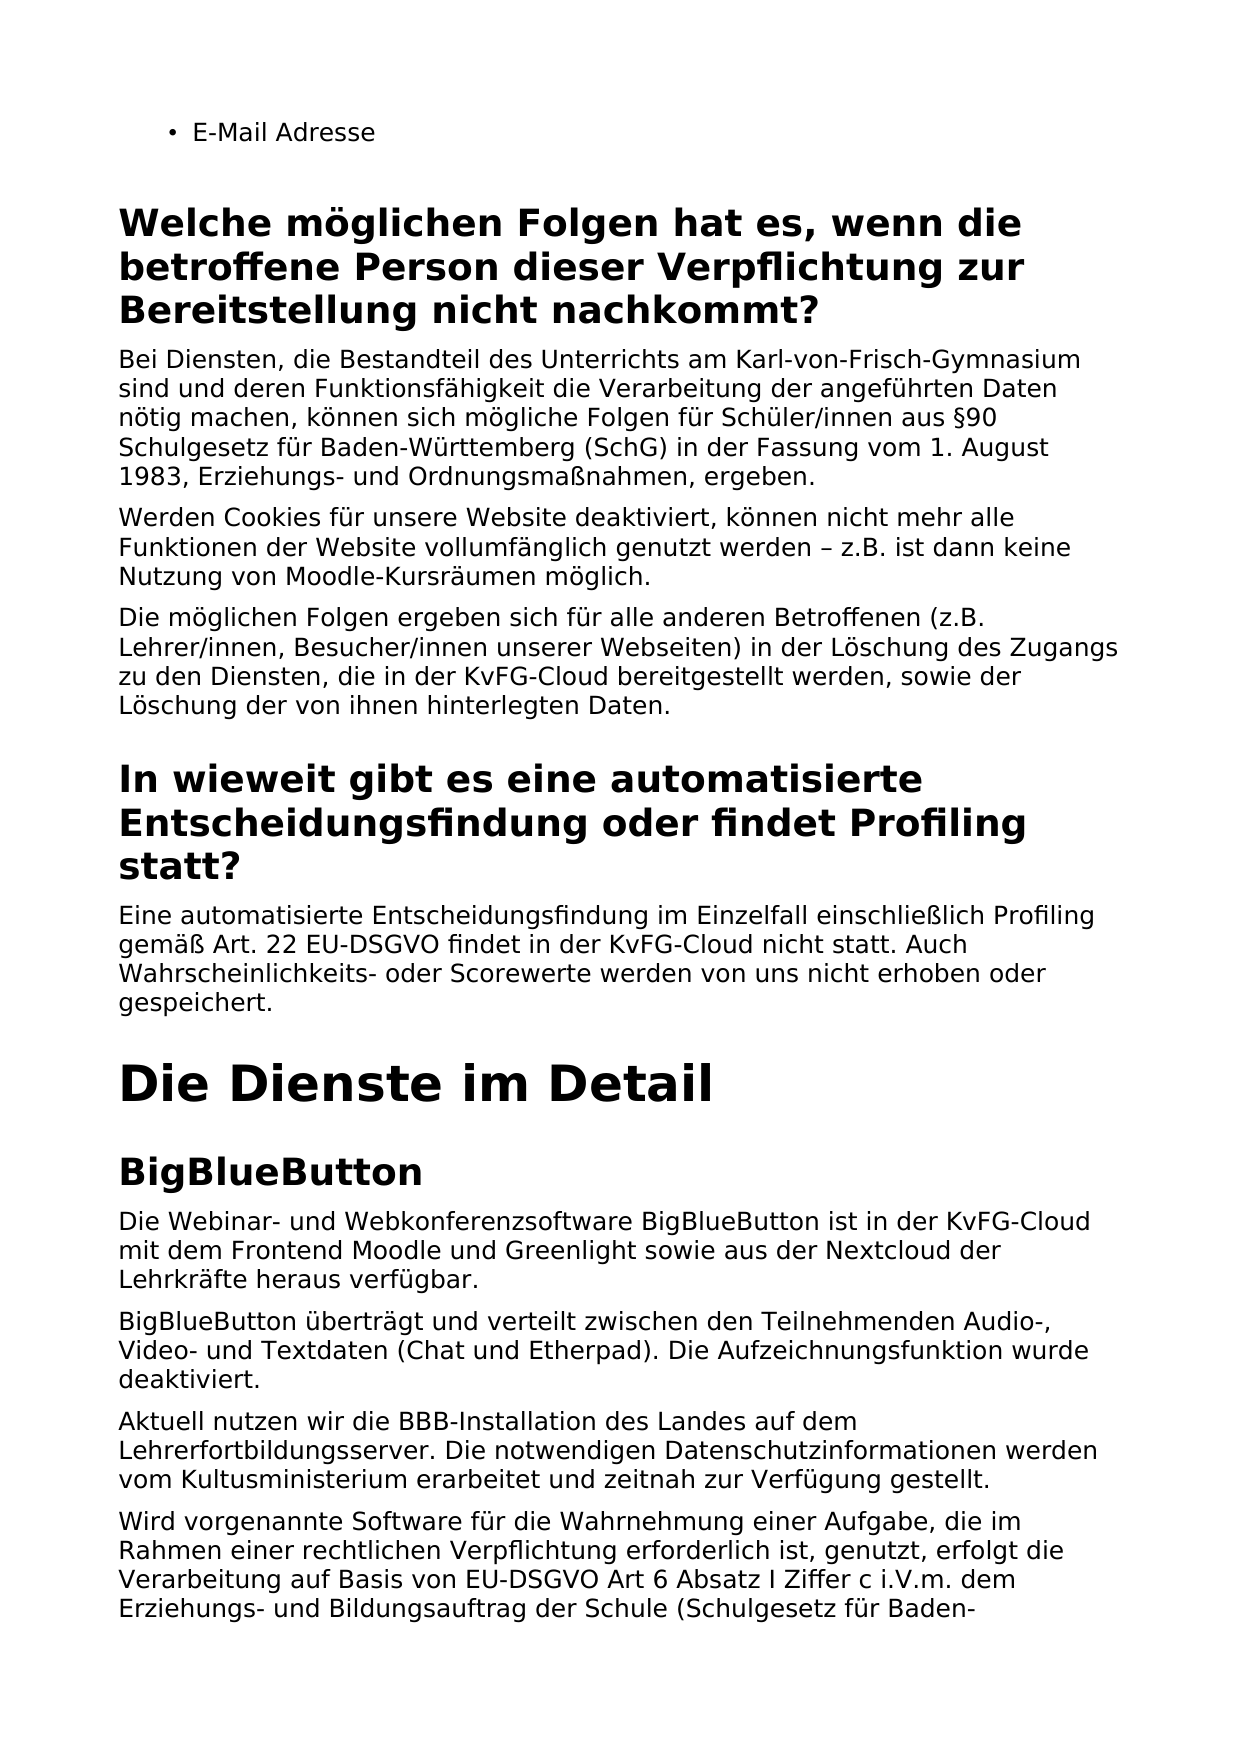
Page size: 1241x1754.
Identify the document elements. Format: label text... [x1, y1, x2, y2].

subtitle Welche möglichen Folgen hat es, wenn die betroffene Person dieser Verpflichtung zur Bereitstellung nicht nachkommt? [118, 202, 1122, 333]
list E-Mail Adresse [177, 118, 1122, 147]
subtitle In wieweit gibt es eine automatisierte Entscheidungsfindung oder findet Profiling statt? [118, 758, 1122, 889]
text Die Webinar- und Webkonferenzsoftware BigBlueButton ist in der KvFG-Cloud mit dem Frontend Moodle und Greenlight sowie aus der Nextcloud der Lehrkräfte heraus verfügbar. [118, 1207, 1122, 1295]
text Werden Cookies für unsere Website deaktiviert, können nicht mehr alle Funktionen der Website vollumfänglich genutzt werden – z.B. ist dann keine Nutzung von Moodle-Kursräumen möglich. [118, 503, 1122, 591]
text Die möglichen Folgen ergeben sich für alle anderen Betroffenen (z.B. Lehrer/innen, Besucher/innen unserer Webseiten) in der Löschung des Zugangs zu den Diensten, die in der KvFG-Cloud bereitgestellt werden, sowie der Löschung der von ihnen hinterlegten Daten. [118, 603, 1122, 720]
text Eine automatisierte Entscheidungsfindung im Einzelfall einschließlich Profiling gemäß Art. 22 EU-DSGVO findet in der KvFG-Cloud nicht statt. Auch Wahrscheinlichkeits- oder Scorewerte werden von uns nicht erhoben oder gespeichert. [118, 901, 1122, 1018]
subtitle BigBlueButton [118, 1151, 1122, 1195]
subtitle Die Dienste im Detail [118, 1055, 1122, 1113]
text Wird vorgenannte Software für die Wahrnehmung einer Aufgabe, die im Rahmen einer rechtlichen Verpflichtung erforderlich ist, genutzt, erfolgt die Verarbeitung auf Basis von EU-DSGVO Art 6 Absatz I Ziffer c i.V.m. dem Erziehungs- und Bildungsauftrag der Schule (Schulgesetz für Baden- [118, 1507, 1122, 1624]
text BigBlueButton überträgt und verteilt zwischen den Teilnehmenden Audio-, Video- und Textdaten (Chat und Etherpad). Die Aufzeichnungsfunktion wurde deaktiviert. [118, 1307, 1122, 1395]
text Aktuell nutzen wir die BBB-Installation des Landes auf dem Lehrerfortbildungsserver. Die notwendigen Datenschutzinformationen werden vom Kultusministerium erarbeitet und zeitnah zur Verfügung gestellt. [118, 1407, 1122, 1495]
text Bei Diensten, die Bestandteil des Unterrichts am Karl-von-Frisch-Gymnasium sind und deren Funktionsfähigkeit die Verarbeitung der angeführten Daten nötig machen, können sich mögliche Folgen für Schüler/innen aus §90 Schulgesetz für Baden-Württemberg (SchG) in der Fassung vom 1. August 1983, Erziehungs- und Ordnungsmaßnahmen, ergeben. [118, 345, 1122, 491]
